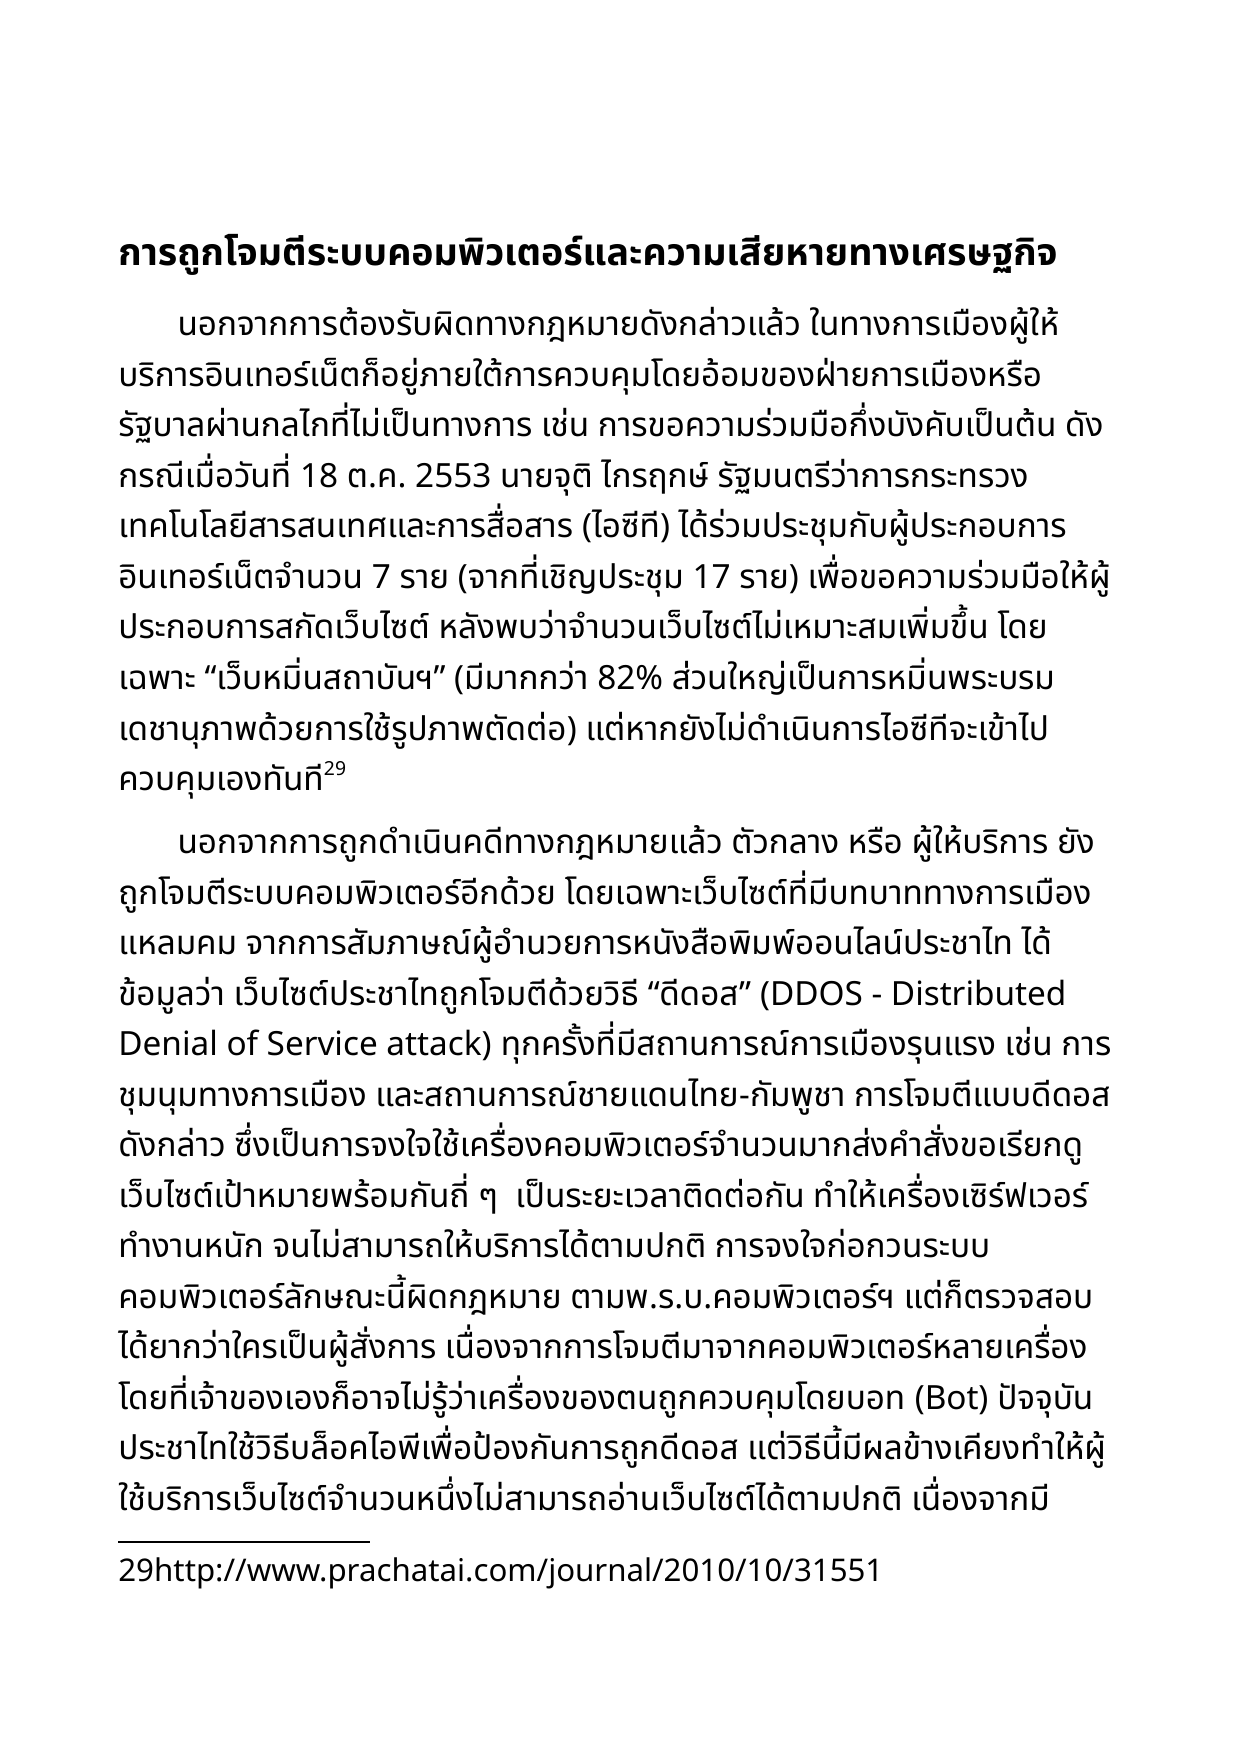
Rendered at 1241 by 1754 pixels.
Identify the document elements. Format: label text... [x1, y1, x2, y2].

text นอกจากการถูกดำเนินคดีทางกฎหมายแล้ว ตัวกลาง หรือ ผู้ให้บริการ ยังถูกโจมตีระบบคอมพิวเตอร์อีกด้วย โดยเฉพาะเว็บไซต์ที่มีบทบาททางการเมืองแหลมคม จากการสัมภาษณ์ผู้อำนวยการหนังสือพิมพ์ออนไลน์ประชาไท ได้ข้อมูลว่า เว็บไซต์ประชาไทถูกโจมตีด้วยวิธี “ดีดอส” (DDOS - Distributed Denial of Service attack) ทุกครั้งที่มีสถานการณ์การเมืองรุนแรง เช่น การชุมนุมทางการเมือง และสถานการณ์ชายแดนไทย-กัมพูชา การโจมตีแบบดีดอสดังกล่าว ซึ่งเป็นการจงใจใช้เครื่องคอมพิวเตอร์จำนวนมากส่งคำสั่งขอเรียกดูเว็บไซต์เป้าหมายพร้อมกันถี่ ๆ เป็นระยะเวลาติดต่อกัน ทำให้เครื่องเซิร์ฟเวอร์ทำงานหนัก จนไม่สามารถให้บริการได้ตามปกติ การจงใจก่อกวนระบบคอมพิวเตอร์ลักษณะนี้ผิดกฎหมาย ตามพ.ร.บ.คอมพิวเตอร์ฯ แต่ก็ตรวจสอบได้ยากว่าใครเป็นผู้สั่งการ เนื่องจากการโจมตีมาจากคอมพิวเตอร์หลายเครื่อง โดยที่เจ้าของเองก็อาจไม่รู้ว่าเครื่องของตนถูกควบคุมโดยบอท (Bot) ปัจจุบันประชาไทใช้วิธีบล็อคไอพีเพื่อป้องกันการถูกดีดอส แต่วิธีนี้มีผลข้างเคียงทำให้ผู้ใช้บริการเว็บไซต์จำนวนหนึ่งไม่สามารถอ่านเว็บไซต์ได้ตามปกติ เนื่องจากมี [118, 818, 1122, 1525]
subtitle การถูกโจมตีระบบคอมพิวเตอร์และความเสียหายทางเศรษฐกิจ [118, 226, 1122, 283]
text นอกจากการต้องรับผิดทางกฎหมายดังกล่าวแล้ว ในทางการเมืองผู้ให้บริการอินเทอร์เน็ตก็อยู่ภายใต้การควบคุมโดยอ้อมของฝ่ายการเมืองหรือรัฐบาลผ่านกลไกที่ไม่เป็นทางการ เช่น การขอความร่วมมือกึ่งบังคับเป็นต้น ดังกรณีเมื่อวันที่ 18 ต.ค. 2553 นายจุติ ไกรฤกษ์ รัฐมนตรีว่าการกระทรวงเทคโนโลยีสารสนเทศและการสื่อสาร (ไอซีที) ได้ร่วมประชุมกับผู้ประกอบการอินเทอร์เน็ตจำนวน 7 ราย (จากที่เชิญประชุม 17 ราย) เพื่อขอความร่วมมือให้ผู้ประกอบการสกัดเว็บไซต์ หลังพบว่าจำนวนเว็บไซต์ไม่เหมาะสมเพิ่มขึ้น โดยเฉพาะ “เว็บหมิ่นสถาบันฯ” (มีมากกว่า 82% ส่วนใหญ่เป็นการหมิ่นพระบรมเดชานุภาพด้วยการใช้รูปภาพตัดต่อ) แต่หากยังไม่ดำเนินการไอซีทีจะเข้าไปควบคุมเองทันที [118, 300, 1122, 806]
text http://www.prachatai.com/journal/2010/10/31551 [118, 1548, 1122, 1590]
